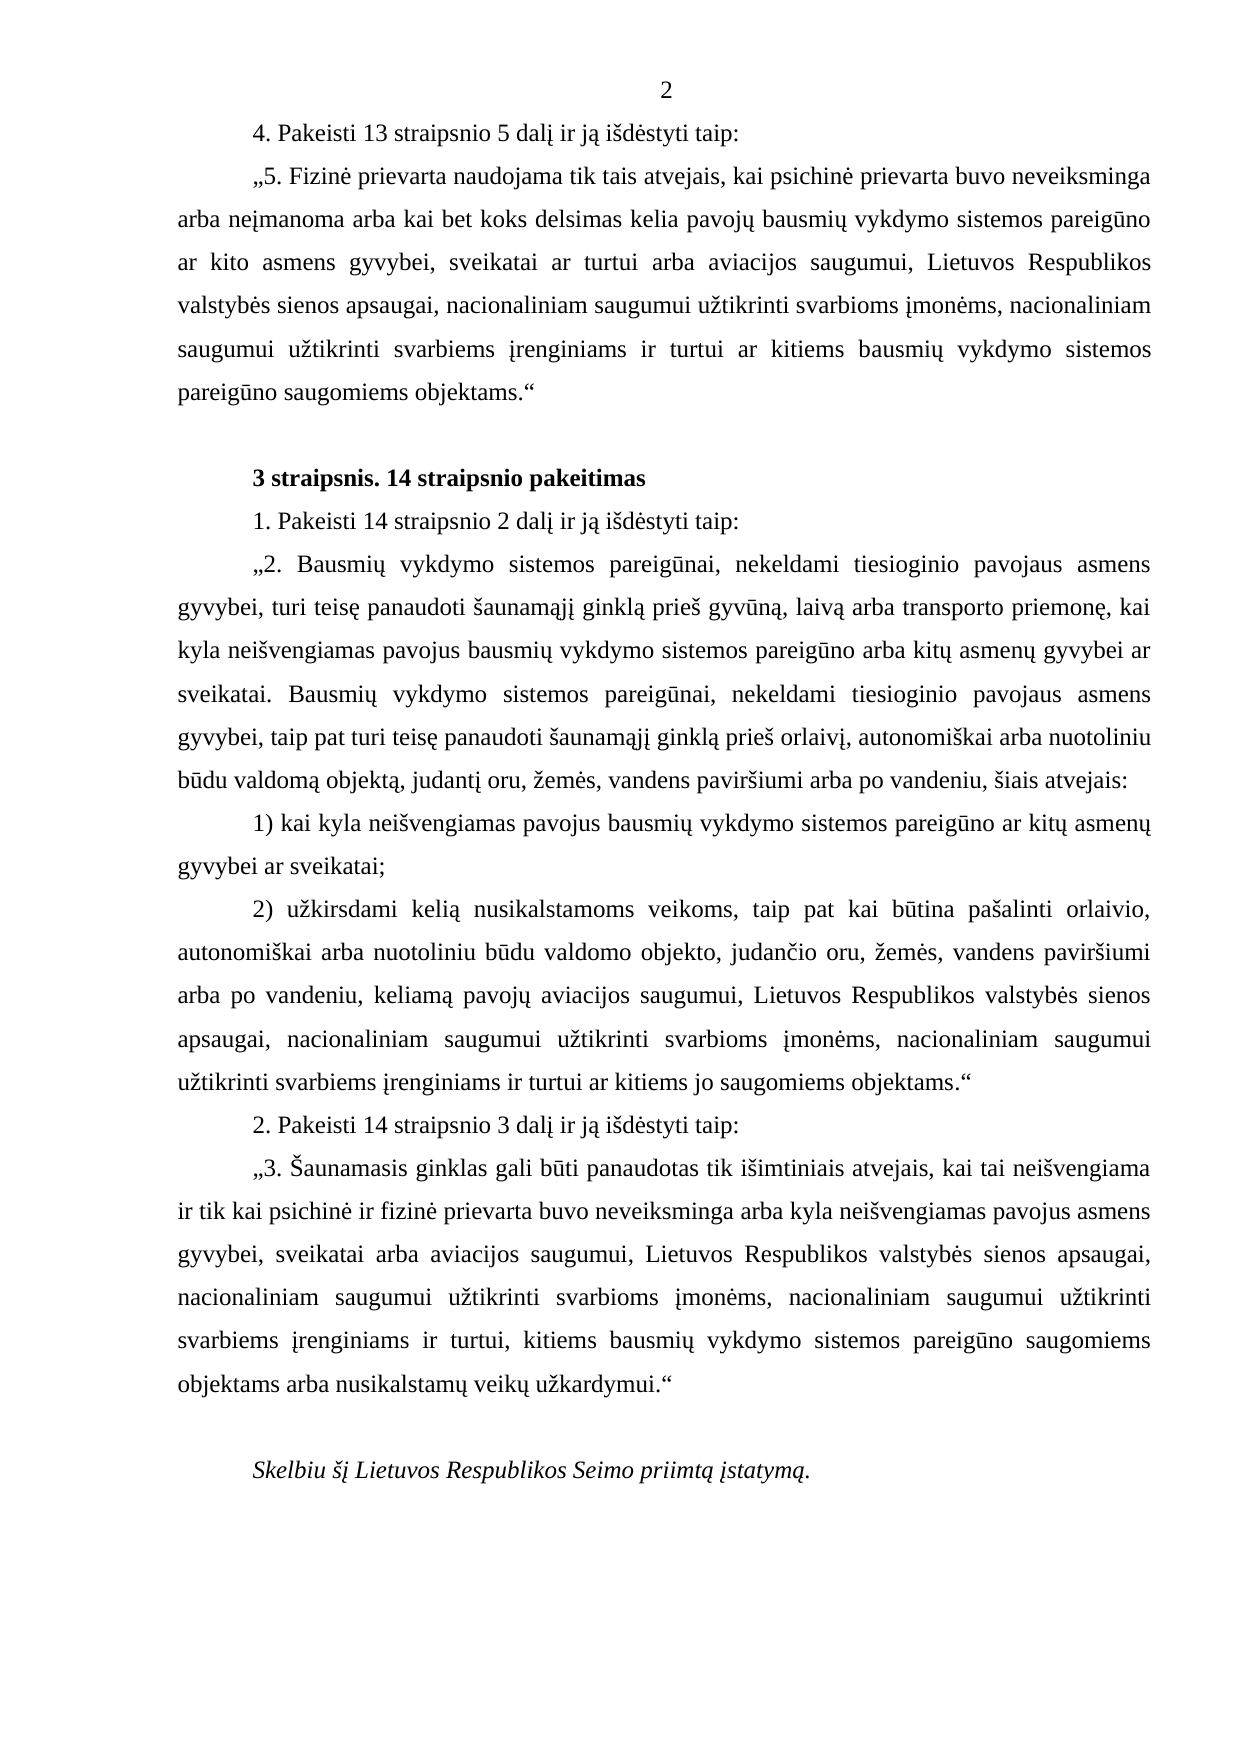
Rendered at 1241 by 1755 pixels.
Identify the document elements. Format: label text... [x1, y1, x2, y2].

text „5. Fizinė prievarta naudojama tik tais atvejais, kai psichinė prievarta buvo neveiksminga arba neįmanoma arba kai bet koks delsimas kelia pavojų bausmių vykdymo sistemos pareigūno ar kito asmens gyvybei, sveikatai ar turtui arba aviacijos saugumui, Lietuvos Respublikos valstybės sienos apsaugai, nacionaliniam saugumui užtikrinti svarbioms įmonėms, nacionaliniam saugumui užtikrinti svarbiems įrenginiams ir turtui ar kitiems bausmių vykdymo sistemos pareigūno saugomiems objektams.“ [177, 161, 1152, 406]
text 2. Pakeisti 14 straipsnio 3 dalį ir ją išdėstyti taip: [177, 1110, 1152, 1139]
text 1. Pakeisti 14 straipsnio 2 dalį ir ją išdėstyti taip: [177, 506, 1152, 535]
text 2) užkirsdami kelią nusikalstamoms veikoms, taip pat kai būtina pašalinti orlaivio, autonomiškai arba nuotoliniu būdu valdomo objekto, judančio oru, žemės, vandens paviršiumi arba po vandeniu, keliamą pavojų aviacijos saugumui, Lietuvos Respublikos valstybės sienos apsaugai, nacionaliniam saugumui užtikrinti svarbioms įmonėms, nacionaliniam saugumui užtikrinti svarbiems įrenginiams ir turtui ar kitiems jo saugomiems objektams.“ [177, 894, 1152, 1096]
text 1) kai kyla neišvengiamas pavojus bausmių vykdymo sistemos pareigūno ar kitų asmenų gyvybei ar sveikatai; [177, 808, 1152, 880]
text 4. Pakeisti 13 straipsnio 5 dalį ir ją išdėstyti taip: [177, 118, 1152, 147]
text Skelbiu šį Lietuvos Respublikos Seimo priimtą įstatymą. [177, 1455, 1152, 1484]
text 3 straipsnis. 14 straipsnio pakeitimas [177, 463, 1152, 492]
text „3. Šaunamasis ginklas gali būti panaudotas tik išimtiniais atvejais, kai tai neišvengiama ir tik kai psichinė ir fizinė prievarta buvo neveiksminga arba kyla neišvengiamas pavojus asmens gyvybei, sveikatai arba aviacijos saugumui, Lietuvos Respublikos valstybės sienos apsaugai, nacionaliniam saugumui užtikrinti svarbioms įmonėms, nacionaliniam saugumui užtikrinti svarbiems įrenginiams ir turtui, kitiems bausmių vykdymo sistemos pareigūno saugomiems objektams arba nusikalstamų veikų užkardymui.“ [177, 1153, 1152, 1397]
text „2. Bausmių vykdymo sistemos pareigūnai, nekeldami tiesioginio pavojaus asmens gyvybei, turi teisę panaudoti šaunamąjį ginklą prieš gyvūną, laivą arba transporto priemonę, kai kyla neišvengiamas pavojus bausmių vykdymo sistemos pareigūno arba kitų asmenų gyvybei ar sveikatai. Bausmių vykdymo sistemos pareigūnai, nekeldami tiesioginio pavojaus asmens gyvybei, taip pat turi teisę panaudoti šaunamąjį ginklą prieš orlaivį, autonomiškai arba nuotoliniu būdu valdomą objektą, judantį oru, žemės, vandens paviršiumi arba po vandeniu, šiais atvejais: [177, 549, 1152, 794]
